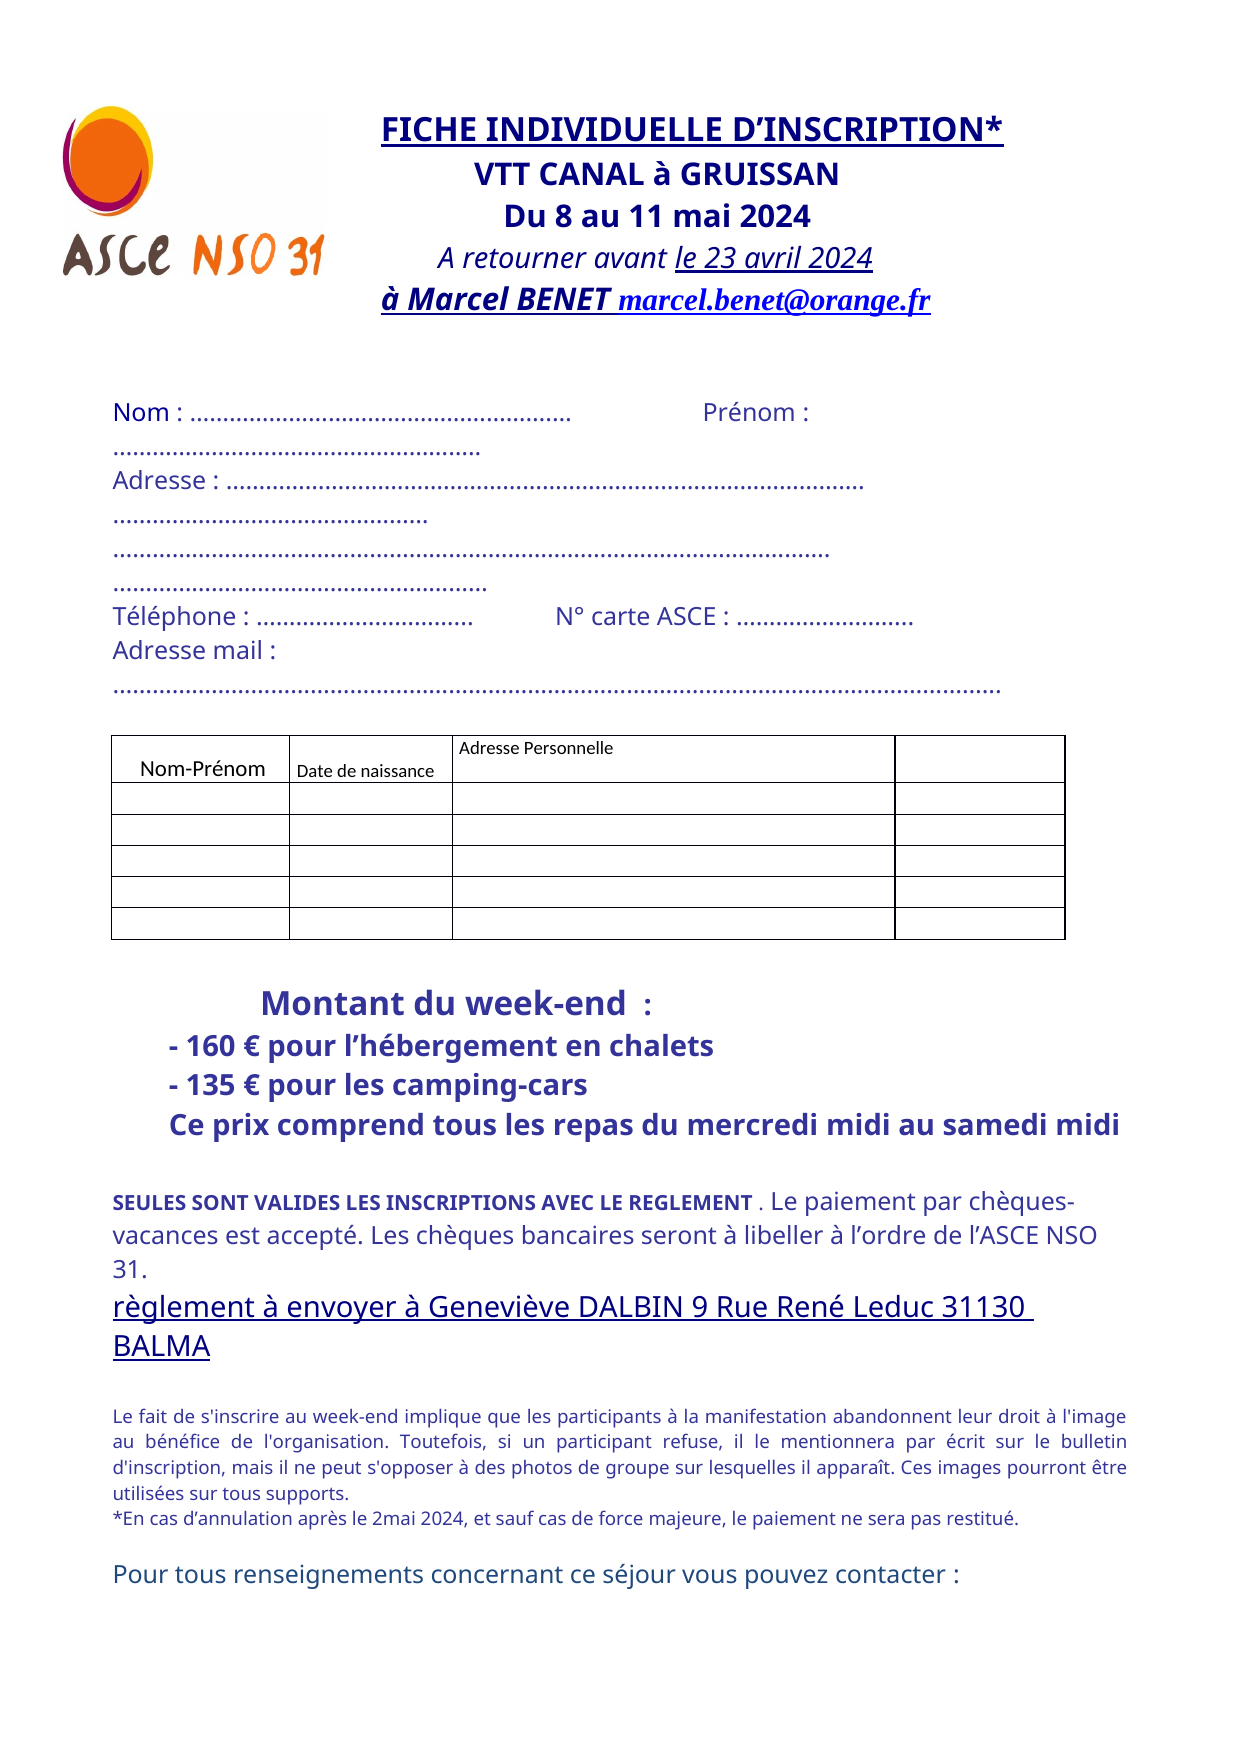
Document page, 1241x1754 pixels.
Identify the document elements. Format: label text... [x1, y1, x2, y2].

table_header Date de naissance [290, 736, 452, 782]
table_cell [112, 877, 289, 907]
text - 135 € pour les camping-cars [168, 1065, 1128, 1104]
text SEULES SONT VALIDES LES INSCRIPTIONS AVEC LE REGLEMENT . Le paiement par chèques-vacances est accepté. Les chèques bancaires seront à libeller à l’ordre de l’ASCE NSO 31. [112, 1184, 1128, 1286]
table_cell [453, 877, 894, 907]
text *En cas d’annulation après le 2mai 2024, et sauf cas de force majeure, le paiement ne sera pas restitué. [112, 1505, 1128, 1531]
table_cell [453, 815, 894, 845]
table_cell [453, 846, 894, 876]
text Pour tous renseignements concernant ce séjour vous pouvez contacter : [112, 1556, 1128, 1591]
table_cell [112, 783, 289, 813]
table_cell [112, 846, 289, 876]
table_cell [112, 815, 289, 845]
table_cell [290, 877, 452, 907]
table_cell [290, 908, 452, 939]
text VTT CANAL à GRUISSAN [325, 152, 1128, 194]
table_header Adresse Personnelle [453, 736, 894, 782]
table_cell [453, 783, 894, 813]
text Adresse mail : ……………………………………………………………………………………………………………………... [112, 633, 1128, 701]
subtitle à Marcel BENET marcel.benet@orange.fr [112, 277, 1128, 319]
text Nom : ……………………………………………….… Prénom : ……………………………………………….. [112, 394, 1128, 463]
table_cell [896, 877, 1064, 907]
table_cell [453, 908, 894, 939]
table_header [896, 736, 1064, 782]
subtitle FICHE INDIVIDUELLE D’INSCRIPTION* [325, 106, 1128, 152]
text Du 8 au 11 mai 2024 [325, 194, 1128, 237]
text Ce prix comprend tous les repas du mercredi midi au samedi midi [168, 1104, 1128, 1144]
table_header Nom-Prénom [112, 736, 289, 782]
table_cell [290, 846, 452, 876]
table_cell [290, 783, 452, 813]
text Adresse : …………………………………………………………………………………….………………………………………… [112, 463, 1128, 531]
table_cell [290, 815, 452, 845]
table_cell [896, 908, 1064, 939]
text Téléphone : …………………………... N° carte ASCE : ……………………... [112, 599, 1128, 633]
text Le fait de s'inscrire au week-end implique que les participants à la manifestation abandonnent leur droit à l'image au bénéfice de l'organisation. Toutefois, si un participant refuse, il le mentionnera par écrit sur le bulletin d'inscription, mais il ne peut s'opposer à des photos de groupe sur lesquelles il apparaît. Ces images pourront être utilisées sur tous supports. [112, 1403, 1128, 1505]
picture [62, 106, 325, 277]
text règlement à envoyer à Geneviève DALBIN 9 Rue René Leduc 31130 BALMA [112, 1286, 1128, 1365]
table_cell [896, 783, 1064, 813]
table_cell [896, 815, 1064, 845]
text - 160 € pour l’hébergement en chalets [168, 1025, 1128, 1065]
table_cell [896, 846, 1064, 876]
text Montant du week-end : [186, 979, 1128, 1025]
table_cell [112, 908, 289, 939]
subtitle A retourner avant le 23 avril 2024 [325, 237, 1128, 277]
text ……………………………………………………………………………………………….………………………………………………… [112, 531, 1128, 599]
